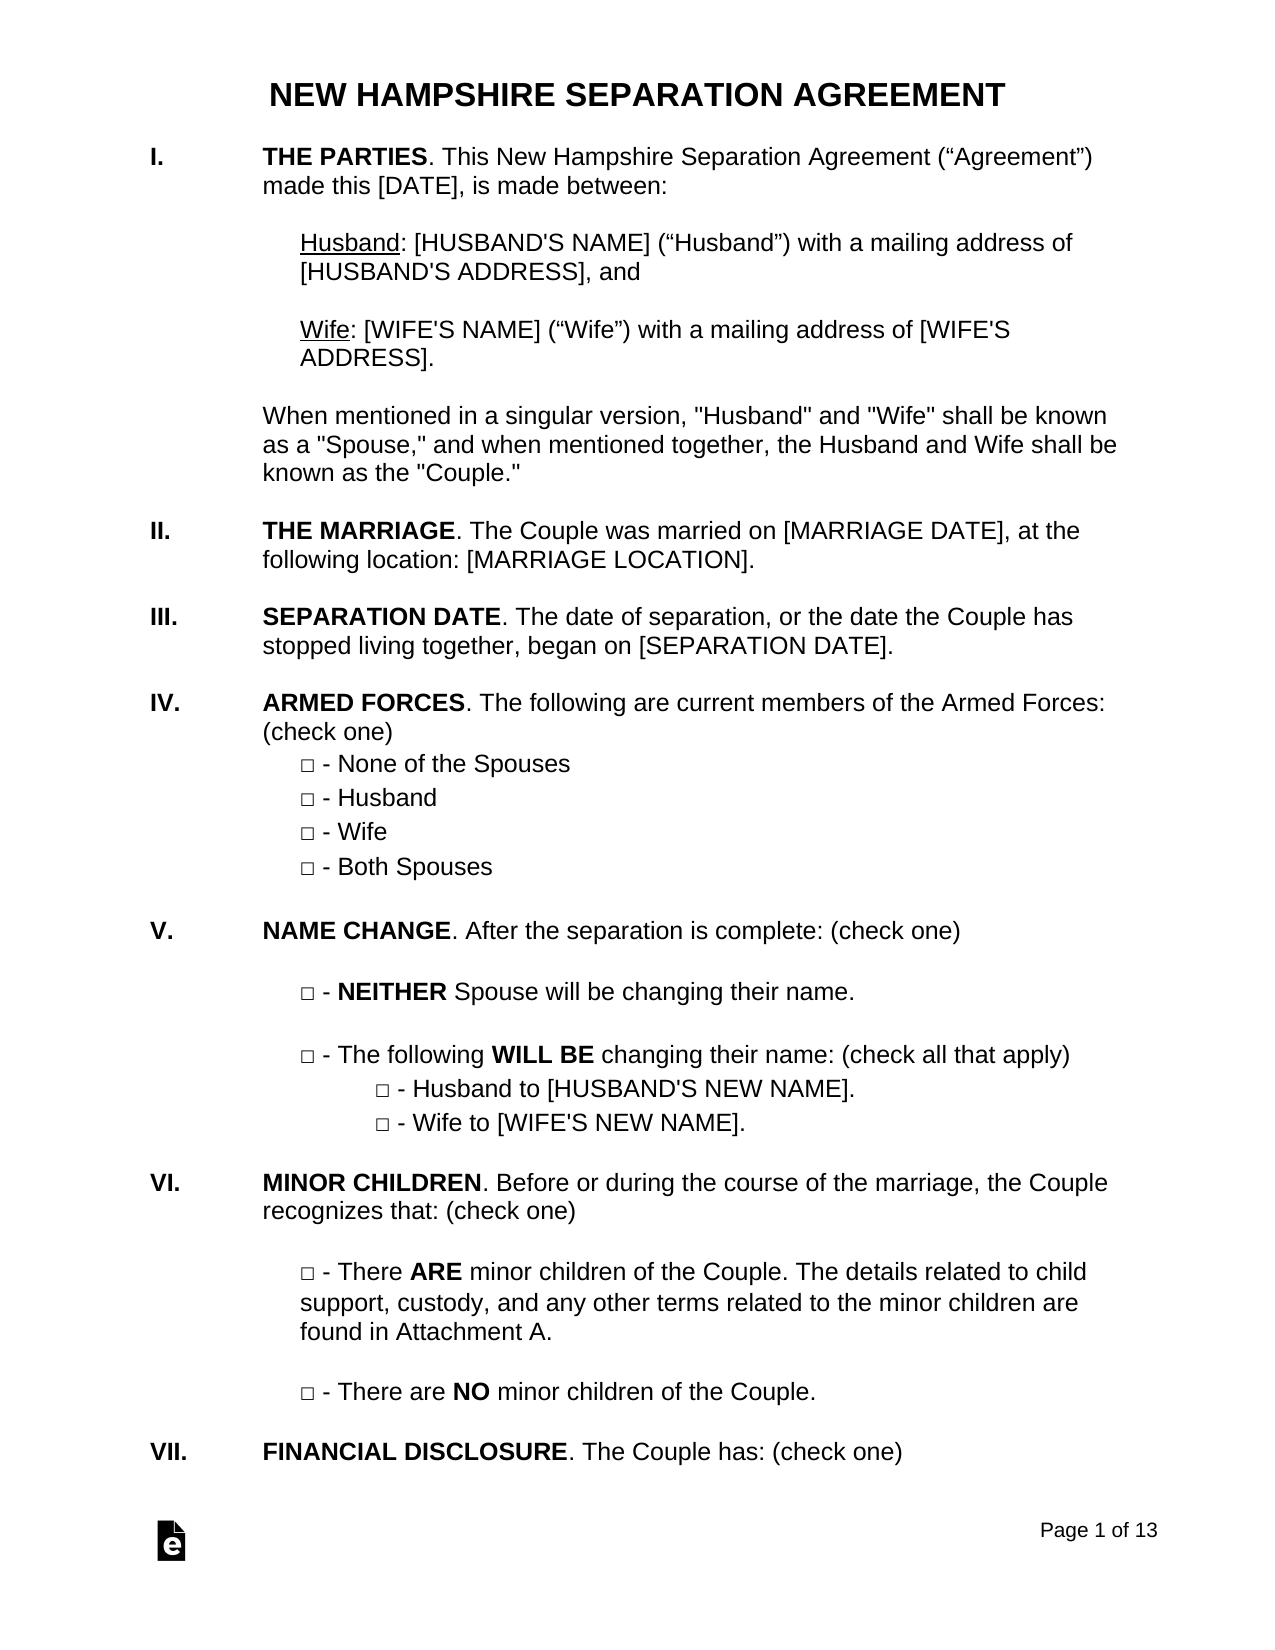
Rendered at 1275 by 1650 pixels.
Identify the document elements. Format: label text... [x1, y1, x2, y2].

text Wife: [WIFE'S NAME] (“Wife”) with a mailing address of [WIFE'S ADDRESS]. [300, 315, 1125, 372]
text ☐ - There ARE minor children of the Couple. The details related to child support, custody, and any other terms related to the minor children are found in Attachment A. [300, 1254, 1125, 1345]
list MINOR CHILDREN. Before or during the course of the marriage, the Couple recognizes that: (check one) [150, 1167, 1125, 1225]
text Husband: [HUSBAND'S NAME] (“Husband”) with a mailing address of [HUSBAND'S ADDRESS], and [300, 228, 1125, 286]
list NAME CHANGE. After the separation is complete: (check one) [150, 916, 1125, 945]
list THE PARTIES. This New Hampshire Separation Agreement (“Agreement”) made this [DATE], is made between: [150, 142, 1125, 200]
text ☐ - NEITHER Spouse will be changing their name. [300, 974, 1125, 1008]
list ARMED FORCES. The following are current members of the Armed Forces: (check one) [150, 688, 1125, 746]
list SEPARATION DATE. The date of separation, or the date the Couple has stopped living together, began on [SEPARATION DATE]. [150, 602, 1125, 660]
text When mentioned in a singular version, "Husband" and "Wife" shall be known as a "Spouse," and when mentioned together, the Husband and Wife shall be known as the "Couple." [262, 401, 1125, 487]
text ☐ - Husband [300, 780, 1125, 814]
text ☐ - There are NO minor children of the Couple. [300, 1374, 1125, 1408]
text ☐ - Both Spouses [300, 848, 1125, 882]
list FINANCIAL DISCLOSURE. The Couple has: (check one) [150, 1437, 1125, 1466]
text ☐ - The following WILL BE changing their name: (check all that apply) [300, 1037, 1125, 1071]
text NEW HAMPSHIRE SEPARATION AGREEMENT [150, 75, 1125, 113]
list THE MARRIAGE. The Couple was married on [MARRIAGE DATE], at the following location: [MARRIAGE LOCATION]. [150, 516, 1125, 573]
text ☐ - Wife to [WIFE'S NEW NAME]. [375, 1105, 1125, 1139]
text ☐ - Husband to [HUSBAND'S NEW NAME]. [375, 1071, 1125, 1105]
text ☐ - Wife [300, 814, 1125, 848]
text ☐ - None of the Spouses [300, 746, 1125, 780]
